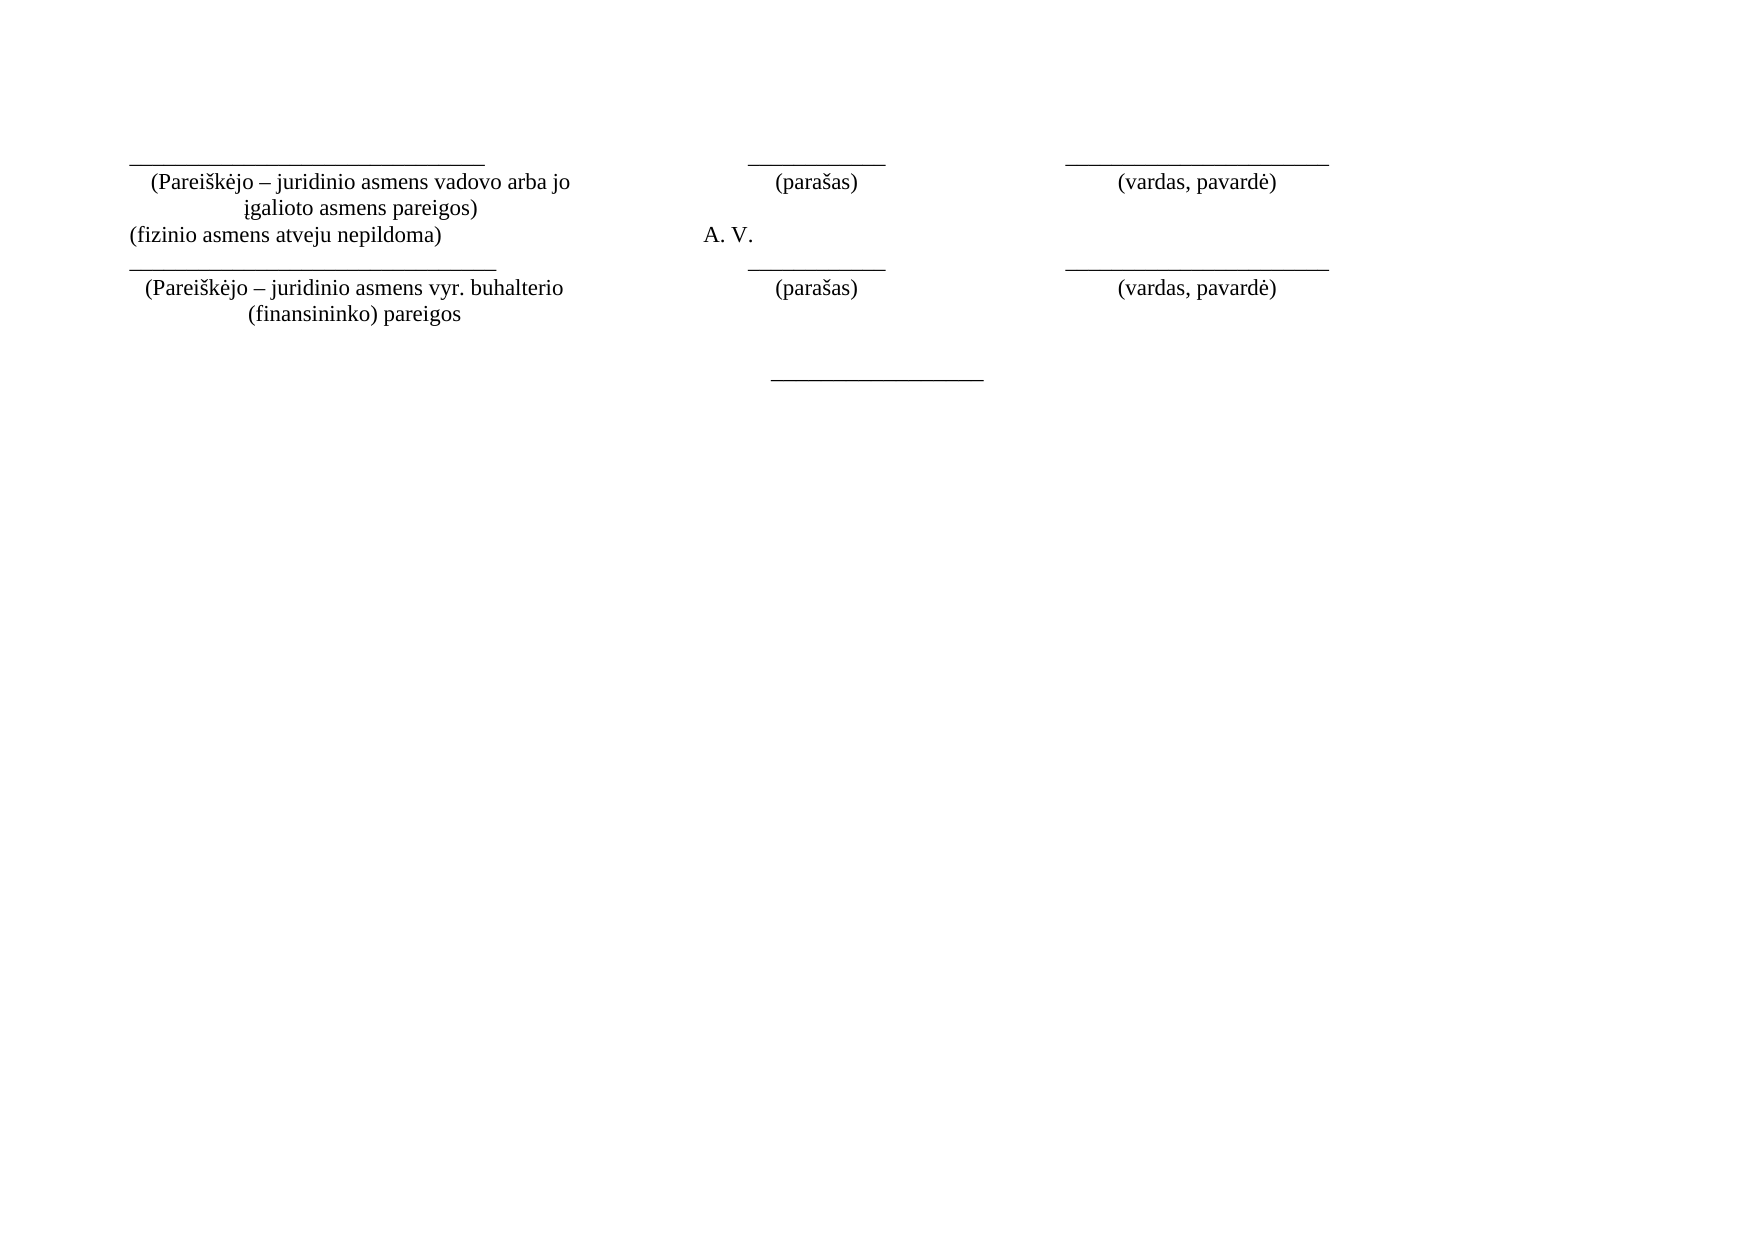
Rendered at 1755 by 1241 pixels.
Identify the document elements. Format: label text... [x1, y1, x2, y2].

table_cell _______________________ (vardas, pavardė) [941, 247, 1453, 326]
table_cell (fizinio asmens atveju nepildoma) [118, 221, 692, 247]
table_header _______________________________ (Pareiškėjo – juridinio asmens vadovo arba jo įgalioto asmens pareigos) [118, 142, 692, 221]
table_cell [941, 221, 1453, 247]
text _________________ [118, 355, 1636, 384]
table_cell ____________ (parašas) [692, 247, 941, 326]
table_header _______________________ (vardas, pavardė) [941, 142, 1453, 221]
table_header ____________ (parašas) [692, 142, 941, 221]
table_cell ________________________________ (Pareiškėjo – juridinio asmens vyr. buhalterio (finansininko) pareigos [118, 247, 692, 326]
table_cell A. V. [692, 221, 941, 247]
